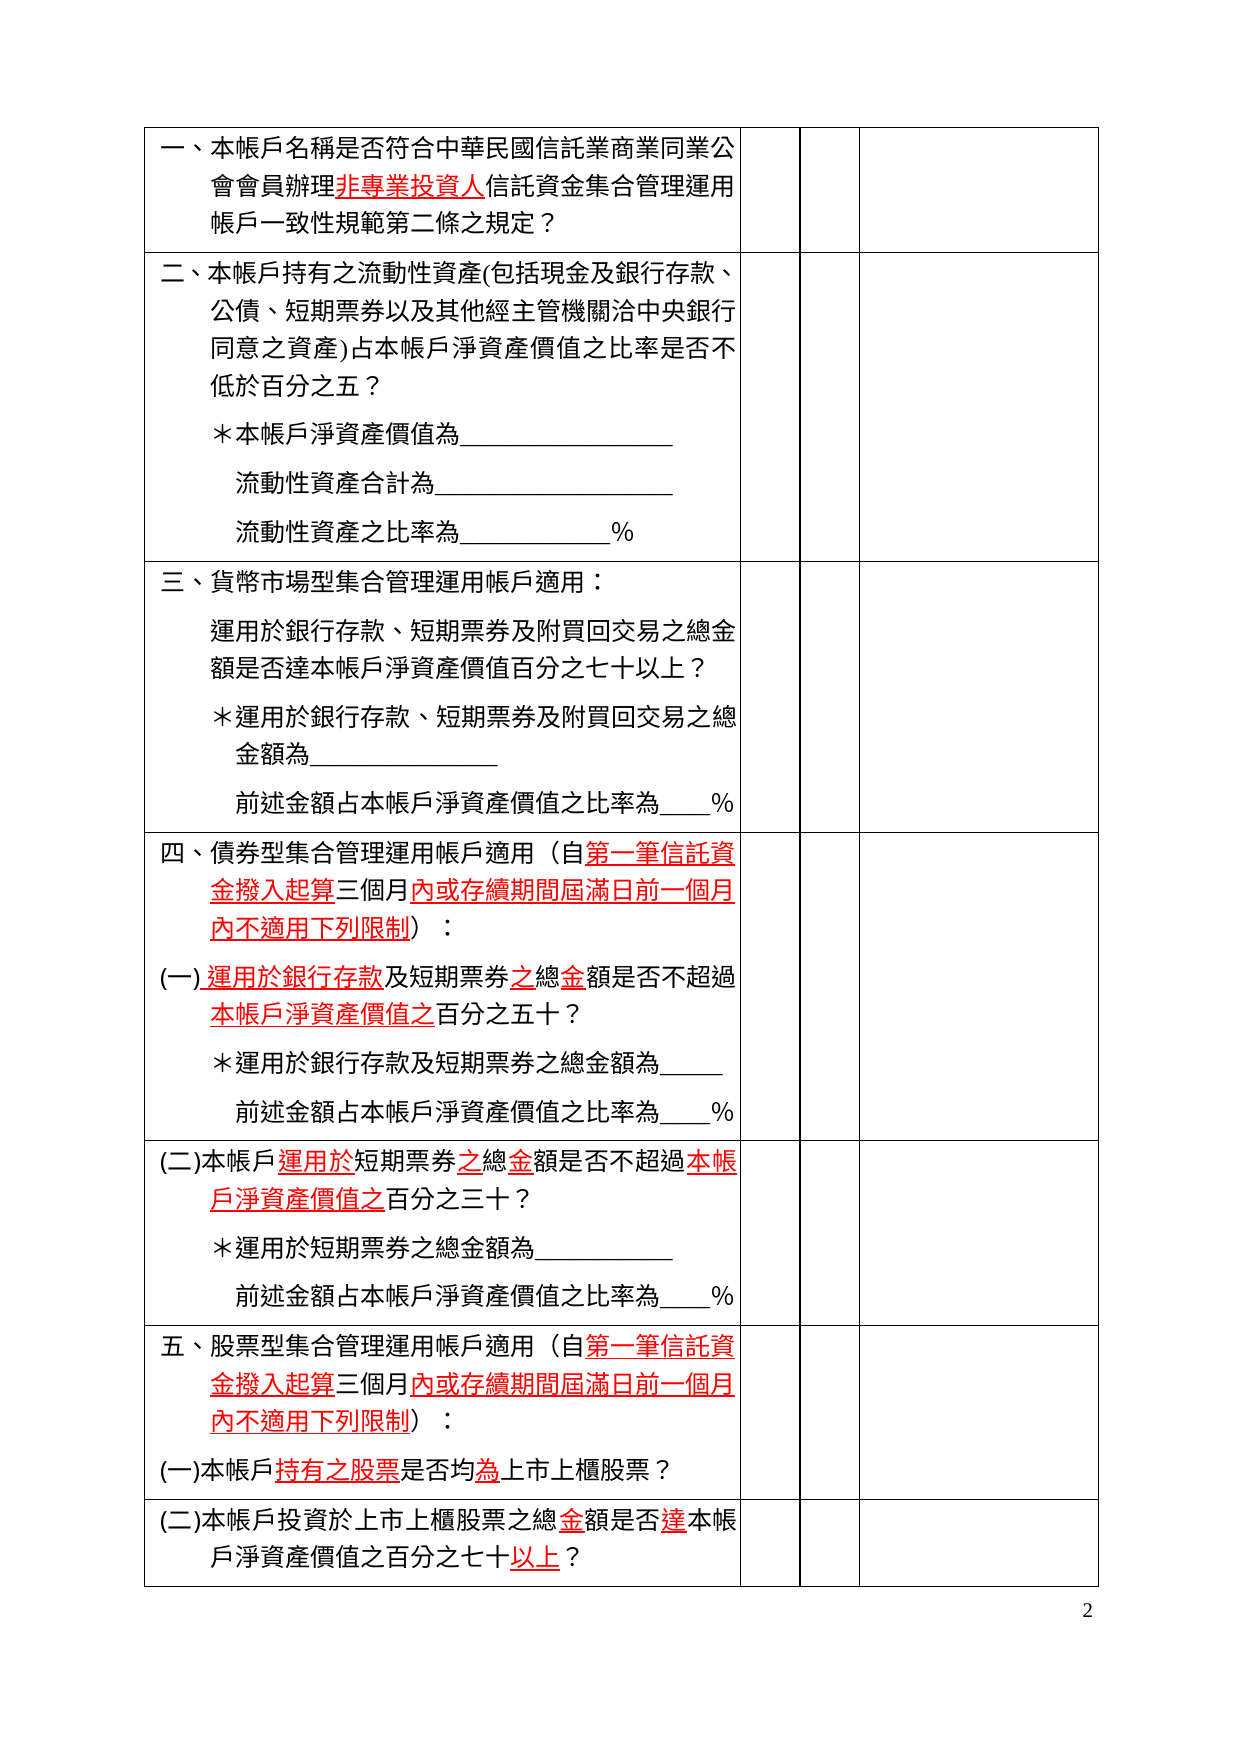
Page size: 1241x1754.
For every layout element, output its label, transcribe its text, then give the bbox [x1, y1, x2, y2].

table_cell [801, 833, 859, 1140]
table_cell 三、貨幣市場型集合管理運用帳戶適用： 運用於銀行存款、短期票券及附買回交易之總金額是否達本帳戶淨資產價值百分之七十以上？ ＊運用於銀行存款、短期票券及附買回交易之總金額為_______________ 前述金額占本帳戶淨資產價值之比率為____％ [145, 562, 740, 832]
table_cell [801, 562, 859, 832]
table_cell [741, 1500, 799, 1586]
table_cell 一、本帳戶名稱是否符合中華民國信託業商業同業公會會員辦理非專業投資人信託資金集合管理運用帳戶一致性規範第二條之規定？ [145, 128, 740, 252]
table_cell [801, 253, 859, 561]
table_cell [801, 1326, 859, 1498]
table_cell [801, 128, 859, 252]
table_cell [860, 1326, 1098, 1498]
table_cell [860, 253, 1098, 561]
table_cell [801, 1141, 859, 1325]
table_cell [741, 1141, 799, 1325]
table_cell (二)本帳戶投資於上市上櫃股票之總金額是否達本帳戶淨資產價值之百分之七十以上？ [145, 1500, 740, 1586]
table_cell [860, 128, 1098, 252]
table_cell [860, 1500, 1098, 1586]
table_cell [741, 128, 799, 252]
table_cell [860, 1141, 1098, 1325]
table_cell [741, 833, 799, 1140]
table_cell [860, 833, 1098, 1140]
table_cell 四、債券型集合管理運用帳戶適用（自第一筆信託資金撥入起算三個月內或存續期間屆滿日前一個月內不適用下列限制）： (一) 運用於銀行存款及短期票券之總金額是否不超過本帳戶淨資產價值之百分之五十？ ＊運用於銀行存款及短期票券之總金額為_____ 前述金額占本帳戶淨資產價值之比率為____％ [145, 833, 740, 1140]
table_cell [741, 562, 799, 832]
table_cell (二)本帳戶運用於短期票券之總金額是否不超過本帳戶淨資產價值之百分之三十？ ＊運用於短期票券之總金額為___________ 前述金額占本帳戶淨資產價值之比率為____％ [145, 1141, 740, 1325]
table_cell [741, 253, 799, 561]
table_cell [741, 1326, 799, 1498]
table_cell [860, 562, 1098, 832]
table_cell [801, 1500, 859, 1586]
table_cell 二、本帳戶持有之流動性資產(包括現金及銀行存款、公債、短期票券以及其他經主管機關洽中央銀行同意之資產)占本帳戶淨資產價值之比率是否不低於百分之五？ ＊本帳戶淨資產價值為­­­_________________ 流動性資產合計為___________________ 流動性資產之比率為____________％ [145, 253, 740, 561]
table_cell 五、股票型集合管理運用帳戶適用（自第一筆信託資金撥入起算三個月內或存續期間屆滿日前一個月內不適用下列限制）： (一)本帳戶持有之股票是否均為上市上櫃股票？ [145, 1326, 740, 1498]
